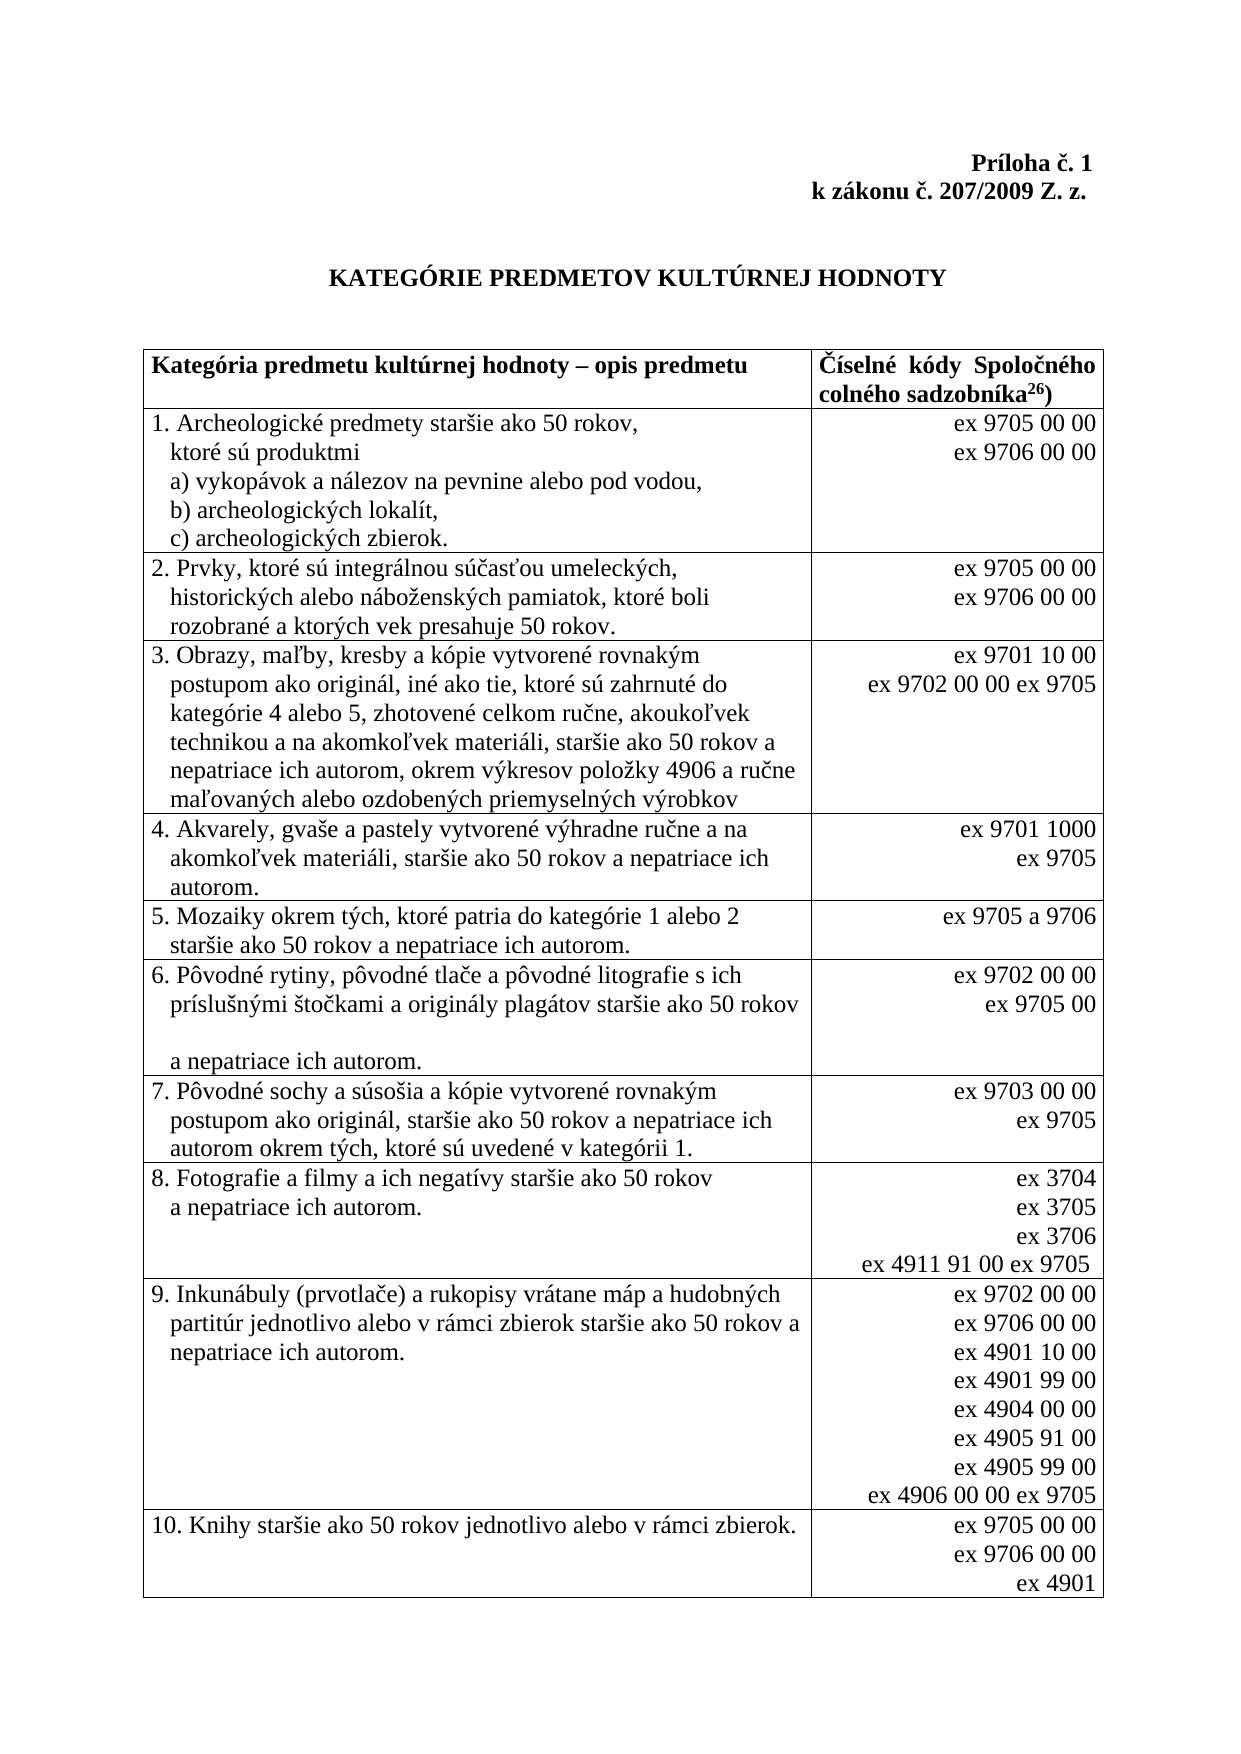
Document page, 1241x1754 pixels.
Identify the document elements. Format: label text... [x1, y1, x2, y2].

table_cell 5. Mozaiky okrem tých, ktoré patria do kategórie 1 alebo 2 staršie ako 50 rokov a nepatriace ich autorom. [144, 901, 811, 959]
table_cell 9. Inkunábuly (prvotlače) a rukopisy vrátane máp a hudobných partitúr jednotlivo alebo v rámci zbierok staršie ako 50 rokov a nepatriace ich autorom. [144, 1279, 811, 1509]
table_cell ex 9705 00 00 ex 9706 00 00 [812, 553, 1103, 639]
table_cell 8. Fotografie a filmy a ich negatívy staršie ako 50 rokov a nepatriace ich autorom. [144, 1163, 811, 1278]
table_header Kategória predmetu kultúrnej hodnoty – opis predmetu [144, 350, 811, 407]
text KATEGÓRIE PREDMETOV KULTÚRNEJ HODNOTY [148, 263, 1093, 291]
table_cell ex 3704 ex 3705 ex 3706 ex 4911 91 00 ex 9705 [812, 1163, 1103, 1278]
table_header Číselné kódy Spoločného colného sadzobníka26) [812, 350, 1103, 407]
table_cell ex 9701 10 00 ex 9702 00 00 ex 9705 [812, 641, 1103, 813]
table_cell 3. Obrazy, maľby, kresby a kópie vytvorené rovnakým postupom ako originál, iné ako tie, ktoré sú zahrnuté do kategórie 4 alebo 5, zhotovené celkom ručne, akoukoľvek technikou a na akomkoľvek materiáli, staršie ako 50 rokov a nepatriace ich autorom, okrem výkresov položky 4906 a ručne maľovaných alebo ozdobených priemyselných výrobkov [144, 641, 811, 813]
table_cell 10. Knihy staršie ako 50 rokov jednotlivo alebo v rámci zbierok. [144, 1510, 811, 1597]
table_cell 7. Pôvodné sochy a súsošia a kópie vytvorené rovnakým postupom ako originál, staršie ako 50 rokov a nepatriace ich autorom okrem tých, ktoré sú uvedené v kategórii 1. [144, 1076, 811, 1162]
table_cell 4. Akvarely, gvaše a pastely vytvorené výhradne ručne a na akomkoľvek materiáli, staršie ako 50 rokov a nepatriace ich autorom. [144, 814, 811, 900]
table_cell ex 9705 a 9706 [812, 901, 1103, 959]
table_cell ex 9702 00 00 ex 9705 00 [812, 960, 1103, 1075]
table_cell ex 9702 00 00 ex 9706 00 00 ex 4901 10 00 ex 4901 99 00 ex 4904 00 00 ex 4905 91 00 ex 4905 99 00 ex 4906 00 00 ex 9705 [812, 1279, 1103, 1509]
table_cell 6. Pôvodné rytiny, pôvodné tlače a pôvodné litografie s ich príslušnými štočkami a originály plagátov staršie ako 50 rokov a nepatriace ich autorom. [144, 960, 811, 1075]
text Príloha č. 1 [148, 148, 1093, 176]
table_cell ex 9705 00 00 ex 9706 00 00 [812, 409, 1103, 552]
table_cell 1. Archeologické predmety staršie ako 50 rokov, ktoré sú produktmi a) vykopávok a nálezov na pevnine alebo pod vodou, b) archeologických lokalít, c) archeologických zbierok. [144, 409, 811, 552]
table_cell 2. Prvky, ktoré sú integrálnou súčasťou umeleckých, historických alebo náboženských pamiatok, ktoré boli rozobrané a ktorých vek presahuje 50 rokov. [144, 553, 811, 639]
table_cell ex 9705 00 00 ex 9706 00 00 ex 4901 [812, 1510, 1103, 1597]
table_cell ex 9703 00 00 ex 9705 [812, 1076, 1103, 1162]
table_cell ex 9701 1000 ex 9705 [812, 814, 1103, 900]
text k zákonu č. 207/2009 Z. z. [148, 176, 1093, 205]
